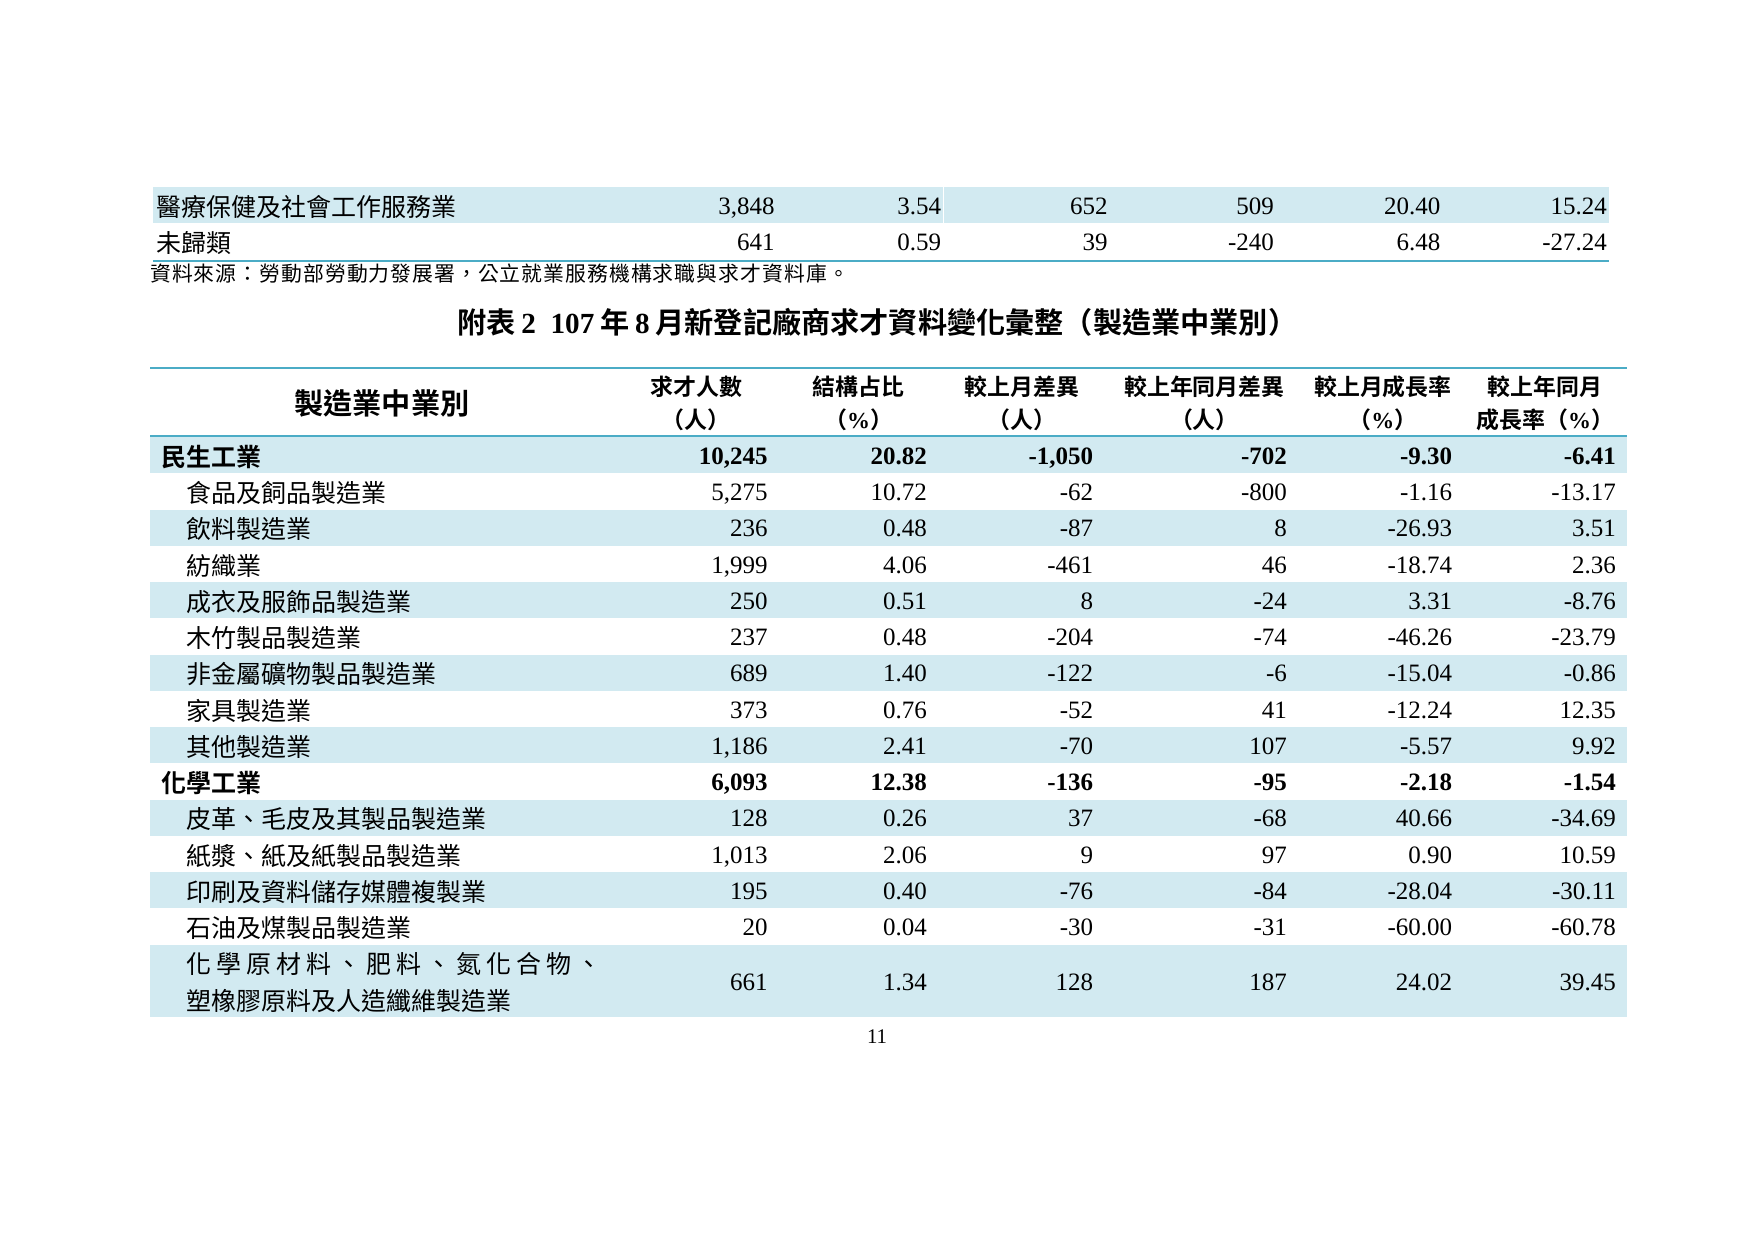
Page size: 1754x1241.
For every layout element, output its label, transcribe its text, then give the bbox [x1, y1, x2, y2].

table_cell -13.17 [1463, 474, 1627, 510]
table_header 較上年同月 成長率（%） [1463, 369, 1627, 435]
table_cell 3.31 [1298, 582, 1463, 618]
table_cell -52 [938, 691, 1110, 727]
table_cell 家具製造業 [150, 691, 613, 727]
table_cell 195 [613, 872, 779, 908]
table_cell 化學原材料、肥料、氮化合物、 塑橡膠原料及人造纖維製造業 [150, 945, 613, 1017]
table_header 製造業中業別 [150, 369, 613, 435]
table_cell 20 [613, 909, 779, 945]
table_cell 紡織業 [150, 546, 613, 582]
table_cell -62 [938, 474, 1110, 510]
table_cell 128 [938, 945, 1110, 1017]
table_cell -240 [1110, 224, 1276, 260]
table_cell 紙漿、紙及紙製品製造業 [150, 836, 613, 872]
table_header 較上年同月差異 （人） [1106, 369, 1302, 435]
table_cell -6 [1110, 655, 1298, 691]
table_cell -95 [1110, 764, 1298, 800]
table_cell 6,093 [613, 764, 779, 800]
table_cell 10,245 [613, 437, 779, 473]
table_cell 187 [1110, 945, 1298, 1017]
table_cell 20.82 [779, 437, 938, 473]
table_cell -84 [1110, 872, 1298, 908]
table_cell 39.45 [1463, 945, 1627, 1017]
table_cell 128 [613, 800, 779, 836]
table_cell 石油及煤製品製造業 [150, 909, 613, 945]
table_cell 509 [1110, 187, 1276, 223]
table_cell -136 [938, 764, 1110, 800]
table_header 較上月成長率 （%） [1303, 369, 1463, 435]
table_cell -5.57 [1298, 727, 1463, 763]
table_cell -68 [1110, 800, 1298, 836]
table_header 結構占比 （%） [779, 369, 938, 435]
table_cell -2.18 [1298, 764, 1463, 800]
table_cell -60.78 [1463, 909, 1627, 945]
table_cell -122 [938, 655, 1110, 691]
table_cell 1,013 [613, 836, 779, 872]
table_cell 10.72 [779, 474, 938, 510]
table_cell -9.30 [1298, 437, 1463, 473]
table_cell 0.26 [779, 800, 938, 836]
table_cell -87 [938, 510, 1110, 546]
table_cell 非金屬礦物製品製造業 [150, 655, 613, 691]
table_cell -30.11 [1463, 872, 1627, 908]
table_header 求才人數 （人） [613, 369, 779, 435]
table_cell -76 [938, 872, 1110, 908]
table_cell -31 [1110, 909, 1298, 945]
table_cell -18.74 [1298, 546, 1463, 582]
table_cell 250 [613, 582, 779, 618]
table_cell -28.04 [1298, 872, 1463, 908]
table_cell -46.26 [1298, 619, 1463, 655]
table_cell 0.48 [779, 619, 938, 655]
table_cell 醫療保健及社會工作服務業 [153, 187, 611, 223]
table_cell 236 [613, 510, 779, 546]
table_cell 0.04 [779, 909, 938, 945]
table_cell -23.79 [1463, 619, 1627, 655]
table_cell 46 [1110, 546, 1298, 582]
table_cell 12.38 [779, 764, 938, 800]
text 附表2 107年8月新登記廠商求才資料變化彙整（製造業中業別） [150, 299, 1604, 342]
table_cell -1,050 [938, 437, 1110, 473]
table_cell 2.41 [779, 727, 938, 763]
table_cell 1.40 [779, 655, 938, 691]
table_cell 飲料製造業 [150, 510, 613, 546]
table_cell 0.76 [779, 691, 938, 727]
table_cell 食品及飼品製造業 [150, 474, 613, 510]
table_cell 1.34 [779, 945, 938, 1017]
table_cell -8.76 [1463, 582, 1627, 618]
table_cell 印刷及資料儲存媒體複製業 [150, 872, 613, 908]
table_cell 3.54 [777, 187, 943, 223]
table_cell 0.48 [779, 510, 938, 546]
table_cell 661 [613, 945, 779, 1017]
table_cell 12.35 [1463, 691, 1627, 727]
table_cell -27.24 [1443, 224, 1609, 260]
table_cell 5,275 [613, 474, 779, 510]
table_cell 0.51 [779, 582, 938, 618]
table_cell -204 [938, 619, 1110, 655]
table_cell 237 [613, 619, 779, 655]
table_cell -26.93 [1298, 510, 1463, 546]
table_cell 3.51 [1463, 510, 1627, 546]
table_cell 97 [1110, 836, 1298, 872]
table_header 較上月差異 （人） [938, 369, 1106, 435]
table_cell -74 [1110, 619, 1298, 655]
table_cell -12.24 [1298, 691, 1463, 727]
table_cell 37 [938, 800, 1110, 836]
table_cell 9.92 [1463, 727, 1627, 763]
table_cell 39 [944, 224, 1110, 260]
table_cell -34.69 [1463, 800, 1627, 836]
table_cell 化學工業 [150, 764, 613, 800]
table_cell 民生工業 [150, 437, 613, 473]
table_cell -800 [1110, 474, 1298, 510]
table_cell 2.36 [1463, 546, 1627, 582]
table_cell 0.90 [1298, 836, 1463, 872]
table_cell 0.59 [777, 224, 943, 260]
table_cell 皮革、毛皮及其製品製造業 [150, 800, 613, 836]
table_cell -1.54 [1463, 764, 1627, 800]
table_cell 未歸類 [153, 224, 611, 260]
table_cell -461 [938, 546, 1110, 582]
table_cell -24 [1110, 582, 1298, 618]
table_cell 373 [613, 691, 779, 727]
table_cell 其他製造業 [150, 727, 613, 763]
table_cell 9 [938, 836, 1110, 872]
table_cell 4.06 [779, 546, 938, 582]
table_cell 15.24 [1443, 187, 1609, 223]
table_cell 1,186 [613, 727, 779, 763]
table_cell 木竹製品製造業 [150, 619, 613, 655]
table_cell -60.00 [1298, 909, 1463, 945]
text 資料來源：勞動部勞動力發展署，公立就業服務機構求職與求才資料庫。 [150, 262, 1604, 287]
table_cell -15.04 [1298, 655, 1463, 691]
table_cell 10.59 [1463, 836, 1627, 872]
table_cell 641 [611, 224, 777, 260]
table_cell -702 [1110, 437, 1298, 473]
table_cell 成衣及服飾品製造業 [150, 582, 613, 618]
table_cell 41 [1110, 691, 1298, 727]
table_cell 3,848 [611, 187, 777, 223]
table_cell 24.02 [1298, 945, 1463, 1017]
table_cell 2.06 [779, 836, 938, 872]
table_cell 652 [944, 187, 1110, 223]
table_cell 689 [613, 655, 779, 691]
table_cell -70 [938, 727, 1110, 763]
table_cell 6.48 [1276, 224, 1443, 260]
table_cell 107 [1110, 727, 1298, 763]
table_cell -0.86 [1463, 655, 1627, 691]
table_cell 8 [1110, 510, 1298, 546]
table_cell -6.41 [1463, 437, 1627, 473]
table_cell 0.40 [779, 872, 938, 908]
table_cell -30 [938, 909, 1110, 945]
table_cell 20.40 [1276, 187, 1443, 223]
table_cell 8 [938, 582, 1110, 618]
table_cell -1.16 [1298, 474, 1463, 510]
table_cell 1,999 [613, 546, 779, 582]
table_cell 40.66 [1298, 800, 1463, 836]
